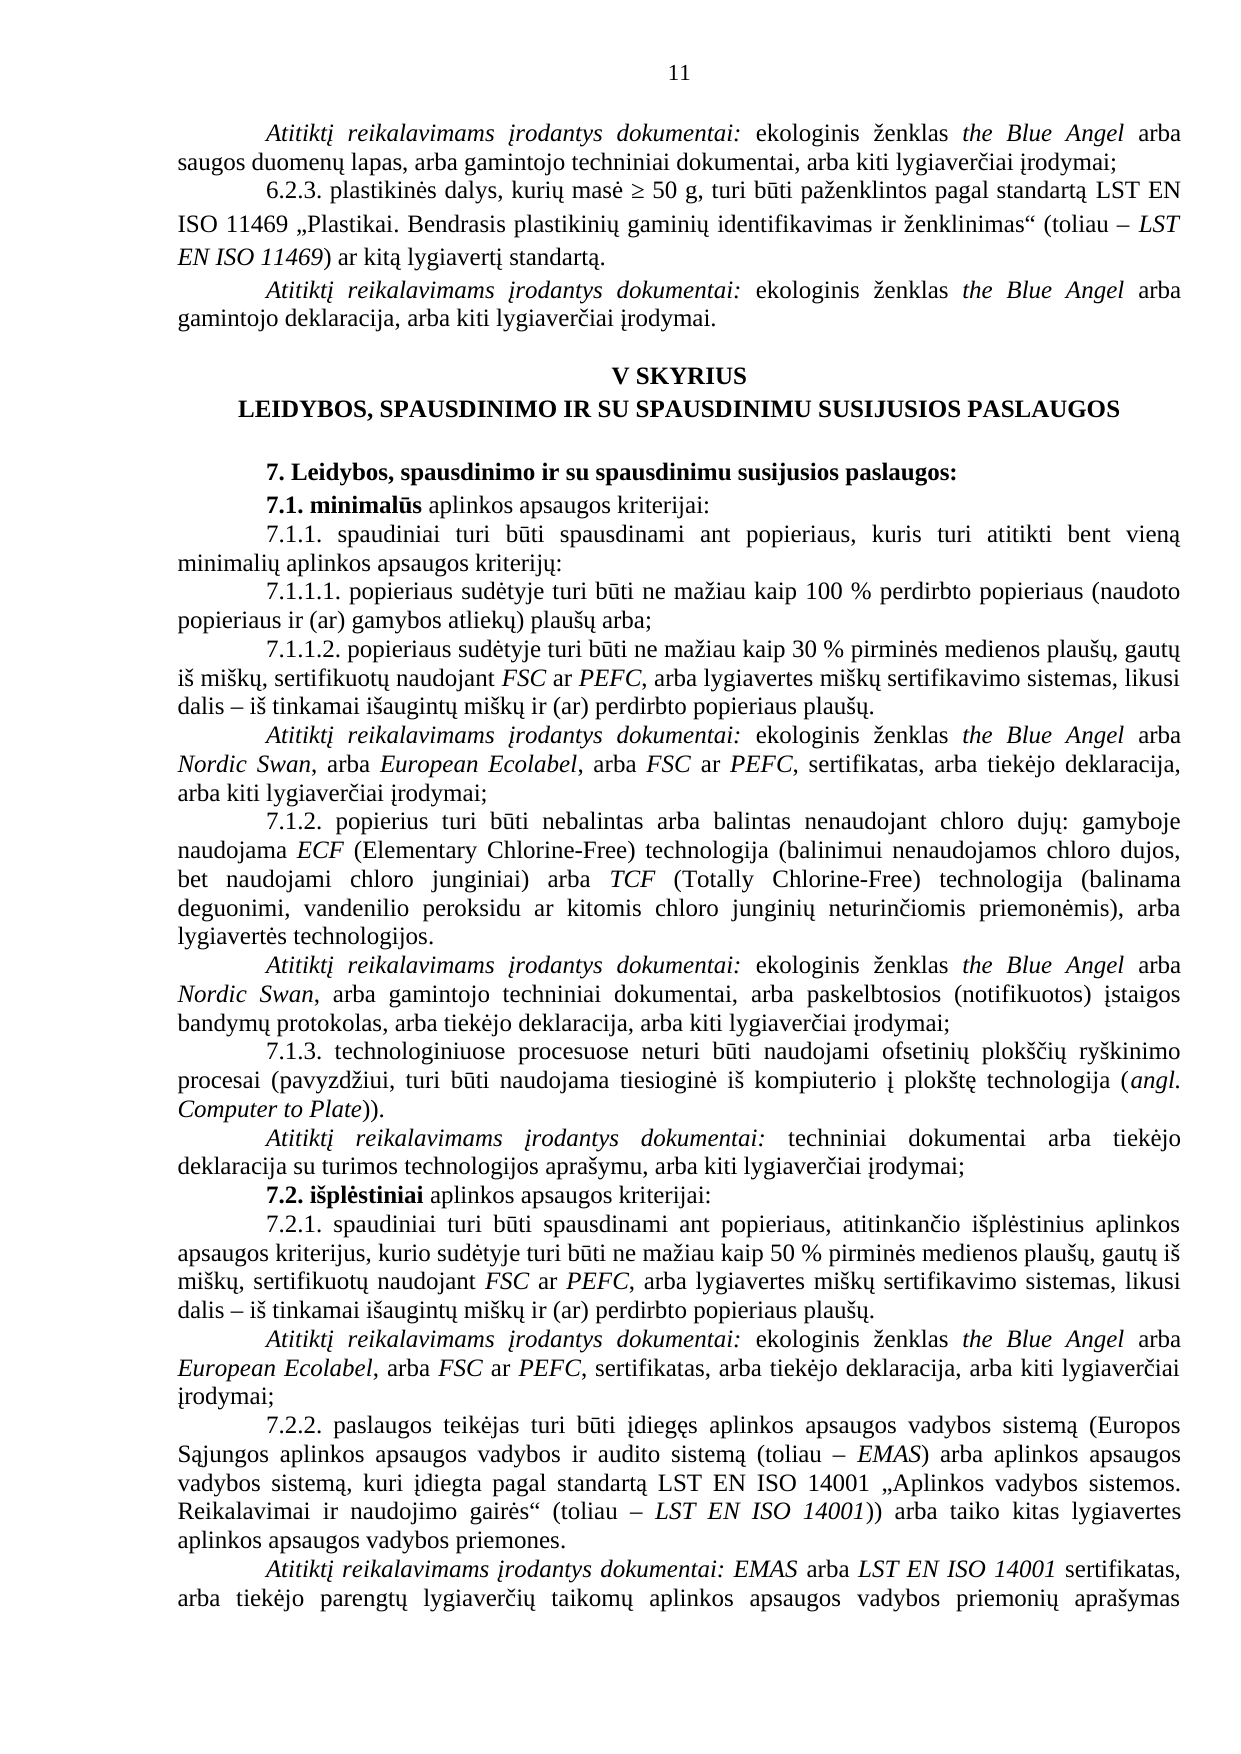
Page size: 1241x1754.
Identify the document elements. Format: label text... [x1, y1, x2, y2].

text V SKYRIUS [177, 361, 1181, 390]
text 7.2. išplėstiniai aplinkos apsaugos kriterijai: [177, 1180, 1181, 1209]
text 7.1.1. spaudiniai turi būti spausdinami ant popieriaus, kuris turi atitikti bent vieną minimalių aplinkos apsaugos kriterijų: [177, 519, 1181, 576]
text Atitiktį reikalavimams įrodantys dokumentai: ekologinis ženklas the Blue Angel arba Nordic Swan, arba European Ecolabel, arba FSC ar PEFC, sertifikatas, arba tiekėjo deklaracija, arba kiti lygiaverčiai įrodymai; [177, 720, 1181, 806]
text 7.2.2. paslaugos teikėjas turi būti įdiegęs aplinkos apsaugos vadybos sistemą (Europos Sąjungos aplinkos apsaugos vadybos ir audito sistemą (toliau – EMAS) arba aplinkos apsaugos vadybos sistemą, kuri įdiegta pagal standartą LST EN ISO 14001 „Aplinkos vadybos sistemos. Reikalavimai ir naudojimo gairės“ (toliau – LST EN ISO 14001)) arba taiko kitas lygiavertes aplinkos apsaugos vadybos priemones. [177, 1410, 1181, 1554]
text Atitiktį reikalavimams įrodantys dokumentai: ekologinis ženklas the Blue Angel arba European Ecolabel, arba FSC ar PEFC, sertifikatas, arba tiekėjo deklaracija, arba kiti lygiaverčiai įrodymai; [177, 1324, 1181, 1410]
text 7.1.3. technologiniuose procesuose neturi būti naudojami ofsetinių plokščių ryškinimo procesai (pavyzdžiui, turi būti naudojama tiesioginė iš kompiuterio į plokštę technologija (angl. Computer to Plate)). [177, 1036, 1181, 1123]
text Atitiktį reikalavimams įrodantys dokumentai: ekologinis ženklas the Blue Angel arba Nordic Swan, arba gamintojo techniniai dokumentai, arba paskelbtosios (notifikuotos) įstaigos bandymų protokolas, arba tiekėjo deklaracija, arba kiti lygiaverčiai įrodymai; [177, 950, 1181, 1036]
text 7.1.1.2. popieriaus sudėtyje turi būti ne mažiau kaip 30 % pirminės medienos plaušų, gautų iš miškų, sertifikuotų naudojant FSC ar PEFC, arba lygiavertes miškų sertifikavimo sistemas, likusi dalis – iš tinkamai išaugintų miškų ir (ar) perdirbto popieriaus plaušų. [177, 634, 1181, 720]
text 6.2.3. plastikinės dalys, kurių masė ≥ 50 g, turi būti paženklintos pagal standartą LST EN ISO 11469 „Plastikai. Bendrasis plastikinių gaminių identifikavimas ir ženklinimas“ (toliau – LST EN ISO 11469) ar kitą lygiavertį standartą. [177, 176, 1181, 270]
text 7.2.1. spaudiniai turi būti spausdinami ant popieriaus, atitinkančio išplėstinius aplinkos apsaugos kriterijus, kurio sudėtyje turi būti ne mažiau kaip 50 % pirminės medienos plaušų, gautų iš miškų, sertifikuotų naudojant FSC ar PEFC, arba lygiavertes miškų sertifikavimo sistemas, likusi dalis – iš tinkamai išaugintų miškų ir (ar) perdirbto popieriaus plaušų. [177, 1209, 1181, 1324]
text Atitiktį reikalavimams įrodantys dokumentai: techniniai dokumentai arba tiekėjo deklaracija su turimos technologijos aprašymu, arba kiti lygiaverčiai įrodymai; [177, 1123, 1181, 1180]
text LEIDYBOS, SPAUSDINIMO IR SU SPAUSDINIMU SUSIJUSIOS PASLAUGOS [177, 394, 1181, 423]
text 7.1.1.1. popieriaus sudėtyje turi būti ne mažiau kaip 100 % perdirbto popieriaus (naudoto popieriaus ir (ar) gamybos atliekų) plaušų arba; [177, 576, 1181, 634]
text 7.1.2. popierius turi būti nebalintas arba balintas nenaudojant chloro dujų: gamyboje naudojama ECF (Elementary Chlorine-Free) technologija (balinimui nenaudojamos chloro dujos, bet naudojami chloro junginiai) arba TCF (Totally Chlorine-Free) technologija (balinama deguonimi, vandenilio peroksidu ar kitomis chloro junginių neturinčiomis priemonėmis), arba lygiavertės technologijos. [177, 806, 1181, 950]
text 7.1. minimalūs aplinkos apsaugos kriterijai: [177, 490, 1181, 519]
text 7. Leidybos, spausdinimo ir su spausdinimu susijusios paslaugos: [177, 457, 1181, 486]
text Atitiktį reikalavimams įrodantys dokumentai: ekologinis ženklas the Blue Angel arba saugos duomenų lapas, arba gamintojo techniniai dokumentai, arba kiti lygiaverčiai įrodymai; [177, 118, 1181, 176]
text Atitiktį reikalavimams įrodantys dokumentai: ekologinis ženklas the Blue Angel arba gamintojo deklaracija, arba kiti lygiaverčiai įrodymai. [177, 275, 1181, 332]
text Atitiktį reikalavimams įrodantys dokumentai: EMAS arba LST EN ISO 14001 sertifikatas, arba tiekėjo parengtų lygiaverčių taikomų aplinkos apsaugos vadybos priemonių aprašymas [177, 1554, 1181, 1611]
